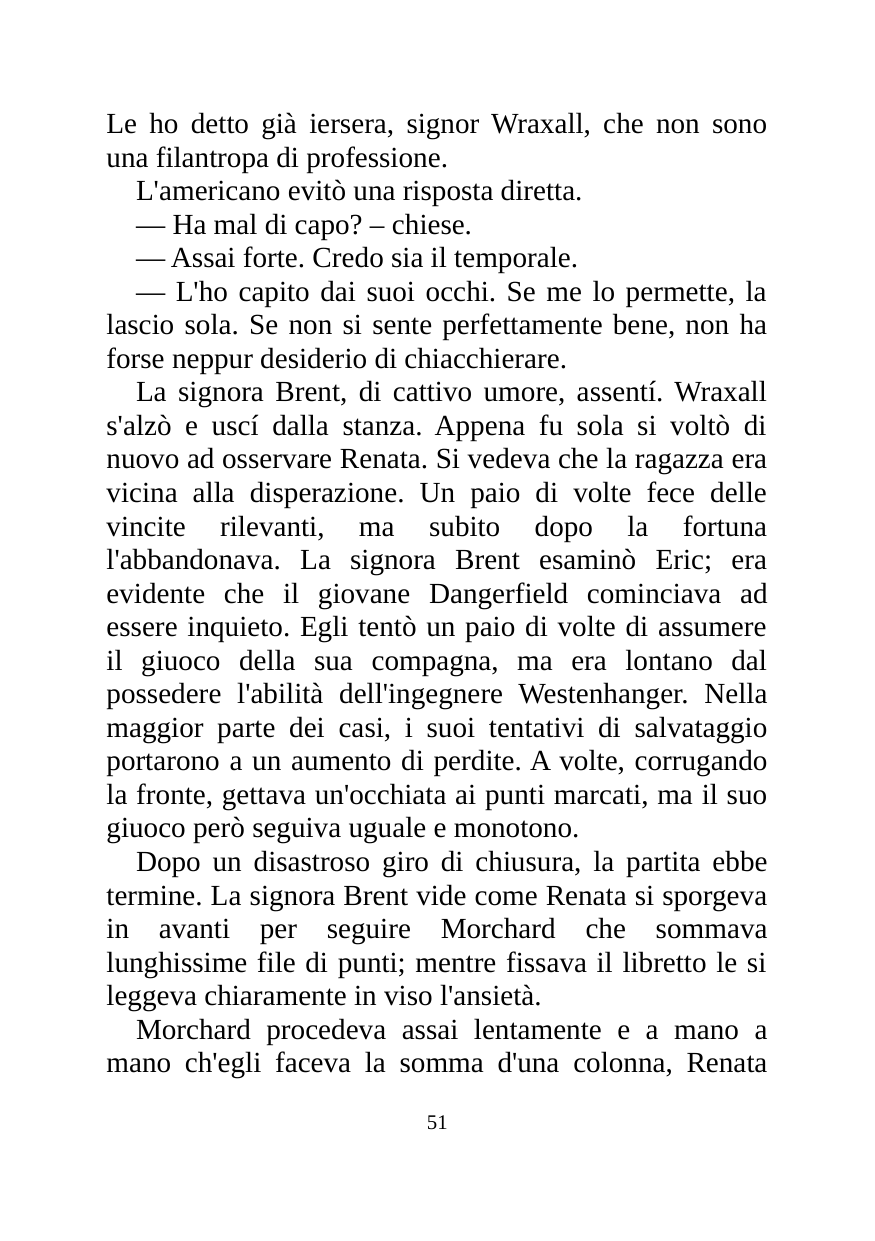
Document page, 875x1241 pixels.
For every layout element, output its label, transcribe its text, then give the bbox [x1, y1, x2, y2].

text La signora Brent, di cattivo umore, assentí. Wraxall s'alzò e uscí dalla stanza. Appena fu sola si voltò di nuovo ad osservare Renata. Si vedeva che la ragazza era vicina alla disperazione. Un paio di volte fece delle vincite rilevanti, ma subito dopo la fortuna l'abbandonava. La signora Brent esaminò Eric; era evidente che il giovane Dangerfield cominciava ad essere inquieto. Egli tentò un paio di volte di assumere il giuoco della sua compagna, ma era lontano dal possedere l'abilità dell'ingegnere Westenhanger. Nella maggior parte dei casi, i suoi tentativi di salvataggio portarono a un aumento di perdite. A volte, corrugando la fronte, gettava un'occhiata ai punti marcati, ma il suo giuoco però seguiva uguale e monotono. [106, 374, 768, 844]
text — Assai forte. Credo sia il temporale. [106, 240, 768, 274]
text Le ho detto già iersera, signor Wraxall, che non sono una filantropa di professione. [106, 106, 768, 173]
text Morchard procedeva assai lentamente e a mano a mano ch'egli faceva la somma d'una colonna, Renata [106, 1012, 768, 1079]
text L'americano evitò una risposta diretta. [106, 173, 768, 207]
text — L'ho capito dai suoi occhi. Se me lo permette, la lascio sola. Se non si sente perfettamente bene, non ha forse neppur desiderio di chiacchierare. [106, 274, 768, 374]
text — Ha mal di capo? – chiese. [106, 207, 768, 240]
text Dopo un disastroso giro di chiusura, la partita ebbe termine. La signora Brent vide come Renata si sporgeva in avanti per seguire Morchard che sommava lunghissime file di punti; mentre fissava il libretto le si leggeva chiaramente in viso l'ansietà. [106, 844, 768, 1012]
